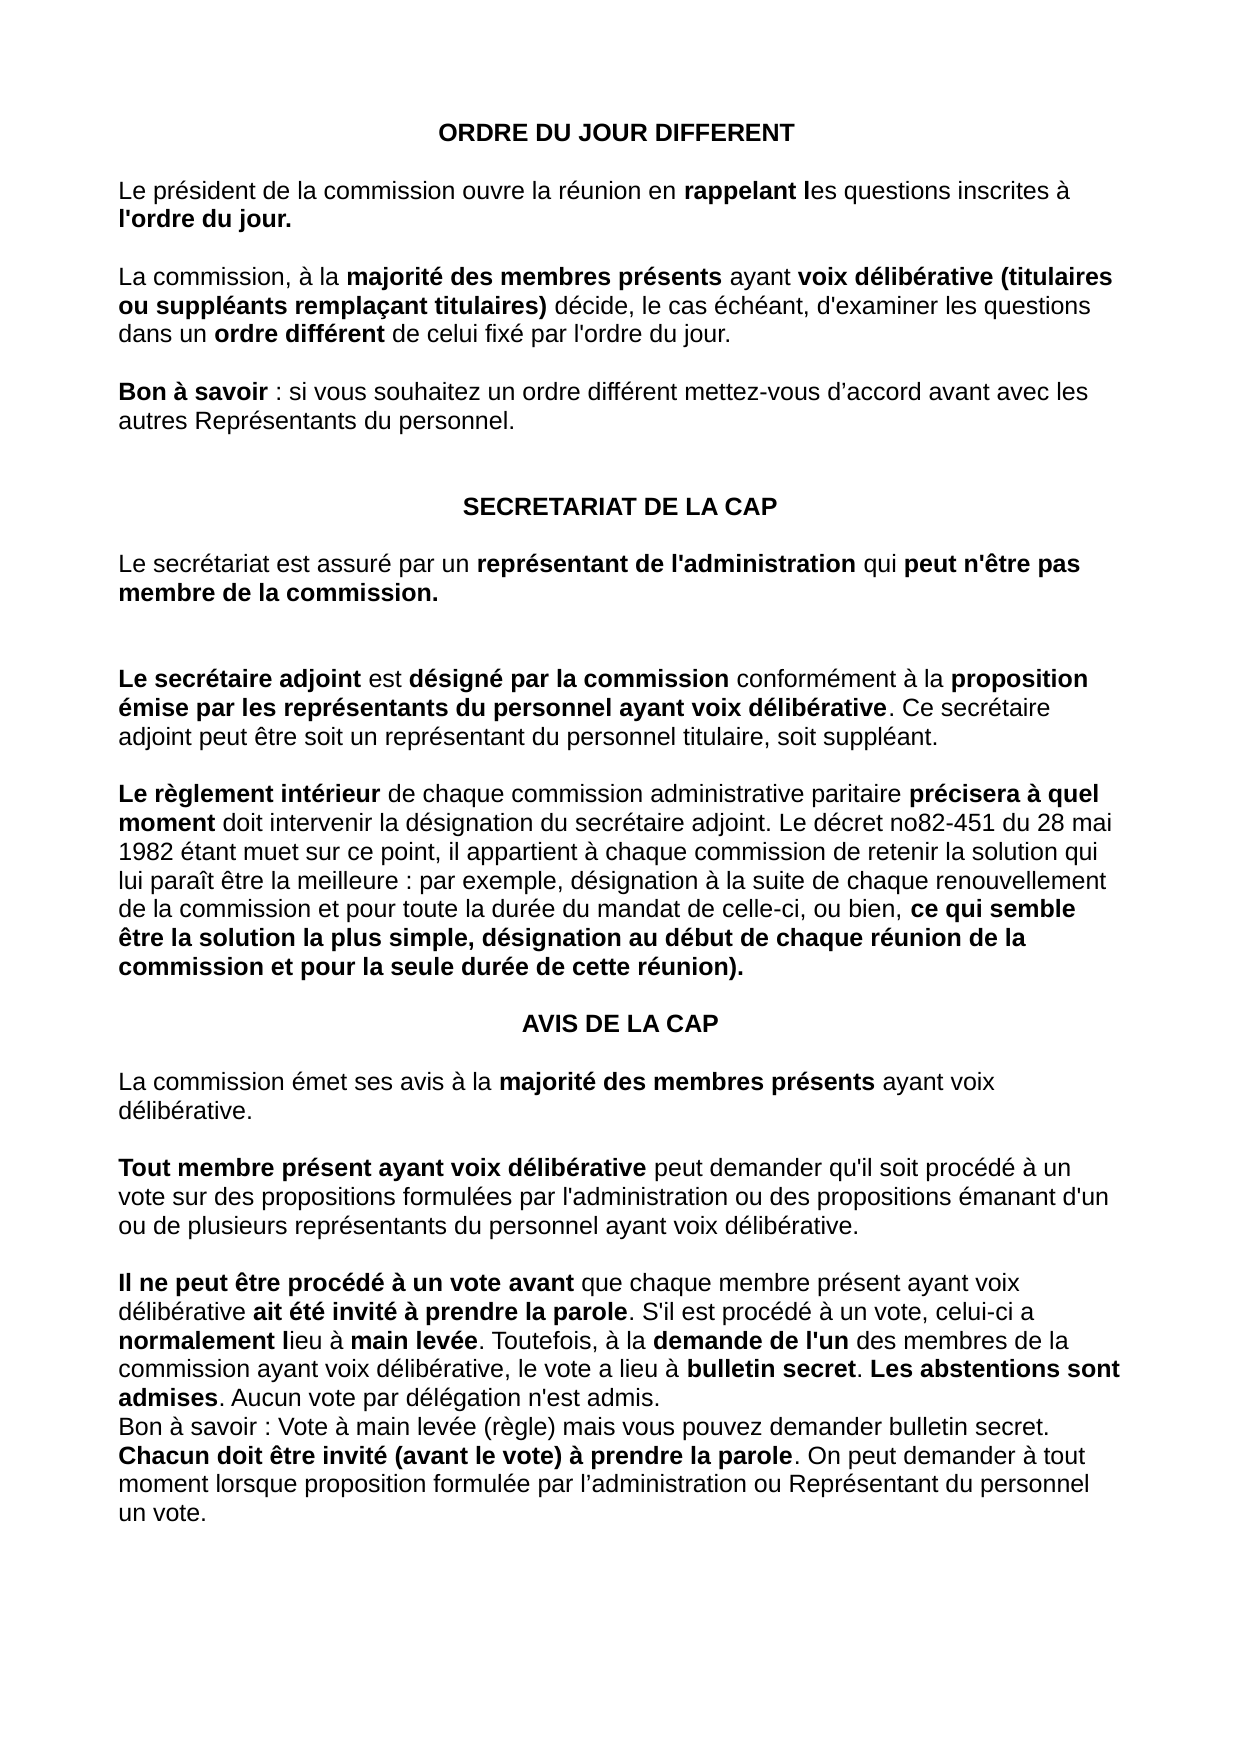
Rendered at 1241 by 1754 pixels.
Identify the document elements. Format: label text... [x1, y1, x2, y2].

text Le règlement intérieur de chaque commission administrative paritaire précisera à quel moment doit intervenir la désignation du secrétaire adjoint. Le décret no82-451 du 28 mai 1982 étant muet sur ce point, il appartient à chaque commission de retenir la solution qui lui paraît être la meilleure : par exemple, désignation à la suite de chaque renouvellement de la commission et pour toute la durée du mandat de celle-ci, ou bien, ce qui semble être la solution la plus simple, désignation au début de chaque réunion de la commission et pour la seule durée de cette réunion). [118, 779, 1122, 981]
text Tout membre présent ayant voix délibérative peut demander qu'il soit procédé à un vote sur des propositions formulées par l'administration ou des propositions émanant d'un ou de plusieurs représentants du personnel ayant voix délibérative. [118, 1153, 1122, 1239]
text SECRETARIAT DE LA CAP [118, 492, 1122, 521]
text AVIS DE LA CAP [118, 1009, 1122, 1038]
text ORDRE DU JOUR DIFFERENT [118, 118, 1122, 147]
text La commission émet ses avis à la majorité des membres présents ayant voix délibérative. [118, 1067, 1122, 1124]
text Le secrétariat est assuré par un représentant de l'administration qui peut n'être pas membre de la commission. [118, 549, 1122, 607]
text Bon à savoir : Vote à main levée (règle) mais vous pouvez demander bulletin secret. Chacun doit être invité (avant le vote) à prendre la parole. On peut demander à tout moment lorsque proposition formulée par l’administration ou Représentant du personnel un vote. [118, 1412, 1122, 1527]
text La commission, à la majorité des membres présents ayant voix délibérative (titulaires ou suppléants remplaçant titulaires) décide, le cas échéant, d'examiner les questions dans un ordre différent de celui fixé par l'ordre du jour. [118, 262, 1122, 348]
text Bon à savoir : si vous souhaitez un ordre différent mettez-vous d’accord avant avec les autres Représentants du personnel. [118, 377, 1122, 434]
text Le président de la commission ouvre la réunion en rappelant les questions inscrites à l'ordre du jour. [118, 176, 1122, 233]
text Il ne peut être procédé à un vote avant que chaque membre présent ayant voix délibérative ait été invité à prendre la parole. S'il est procédé à un vote, celui-ci a normalement lieu à main levée. Toutefois, à la demande de l'un des membres de la commission ayant voix délibérative, le vote a lieu à bulletin secret. Les abstentions sont admises. Aucun vote par délégation n'est admis. [118, 1268, 1122, 1412]
text Le secrétaire adjoint est désigné par la commission conformément à la proposition émise par les représentants du personnel ayant voix délibérative. Ce secrétaire adjoint peut être soit un représentant du personnel titulaire, soit suppléant. [118, 664, 1122, 751]
